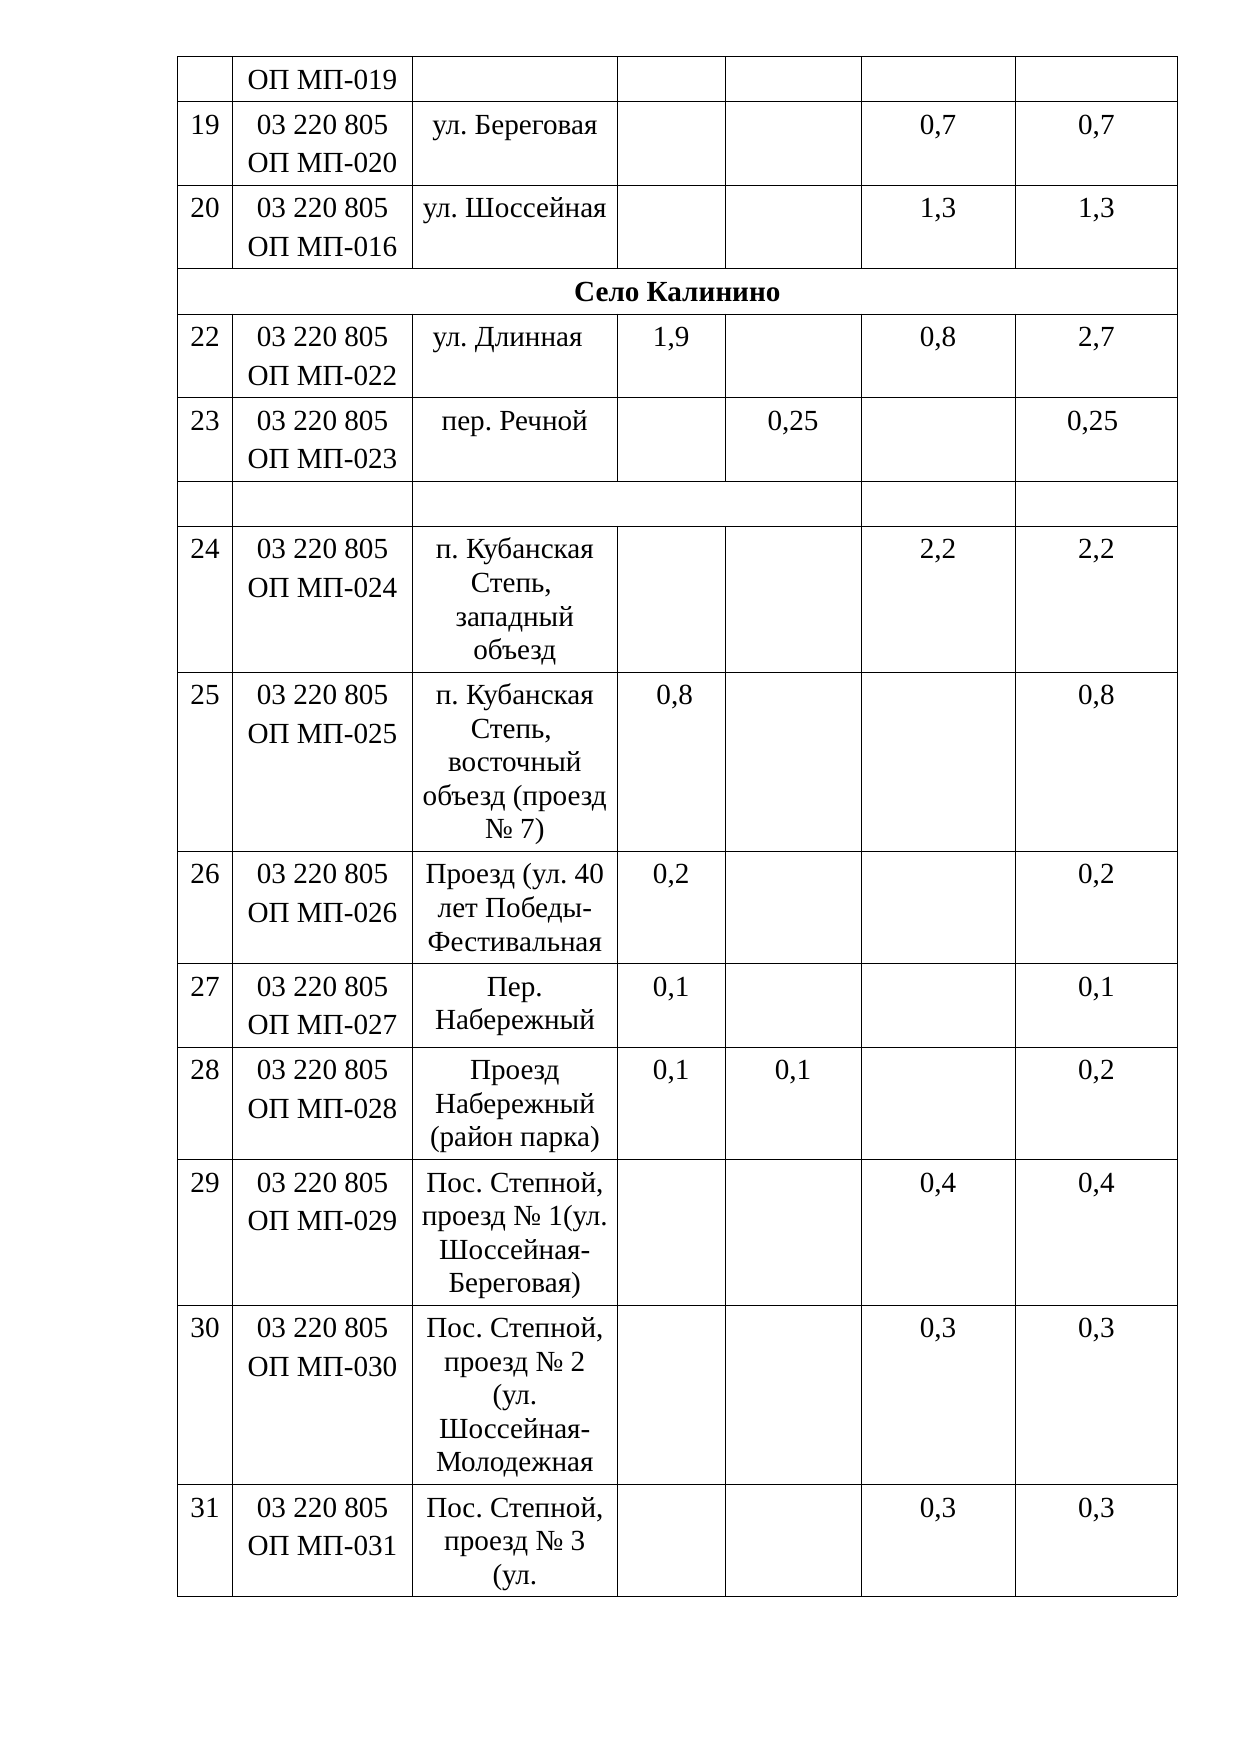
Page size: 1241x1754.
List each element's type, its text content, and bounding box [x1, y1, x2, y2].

table_cell [726, 852, 861, 963]
table_cell [862, 482, 1015, 526]
table_cell 19 [178, 102, 232, 185]
table_cell 29 [178, 1160, 232, 1304]
table_cell Проезд Набережный (район парка) [413, 1048, 617, 1159]
table_cell [862, 1048, 1015, 1159]
table_cell 03 220 805 ОП МП-024 [233, 527, 412, 672]
table_cell [178, 57, 232, 101]
table_cell 0,3 [862, 1306, 1015, 1484]
table_cell 03 220 805 ОП МП-022 [233, 315, 412, 397]
table_cell 28 [178, 1048, 232, 1159]
table_cell Пос. Степной, проезд № 2 (ул. Шоссейная-Молодежная [413, 1306, 617, 1484]
table_cell 0,1 [618, 964, 725, 1047]
table_cell [618, 186, 725, 268]
table_cell п. Кубанская Степь, западный объезд [413, 527, 617, 672]
table_cell 0,1 [726, 1048, 861, 1159]
table_cell [862, 673, 1015, 851]
table_cell 1,3 [862, 186, 1015, 268]
table_cell [233, 482, 412, 526]
table_cell [1016, 57, 1177, 101]
table_cell 30 [178, 1306, 232, 1484]
table_cell 03 220 805 ОП МП-031 [233, 1485, 412, 1596]
table_cell [726, 1485, 861, 1596]
table_cell [862, 852, 1015, 963]
table_cell 0,1 [1016, 964, 1177, 1047]
table_cell 1,3 [1016, 186, 1177, 268]
table_cell 0,25 [726, 398, 861, 481]
table_cell 2,2 [862, 527, 1015, 672]
table_cell 2,2 [1016, 527, 1177, 672]
table_cell Пос. Степной, проезд № 3 (ул. [413, 1485, 617, 1596]
table_cell 23 [178, 398, 232, 481]
table_cell 03 220 805 ОП МП-026 [233, 852, 412, 963]
table_cell 0,7 [1016, 102, 1177, 185]
table_cell 25 [178, 673, 232, 851]
table_cell 03 220 805 ОП МП-016 [233, 186, 412, 268]
table_cell 0,2 [1016, 1048, 1177, 1159]
table_cell [618, 527, 725, 672]
table_cell Пос. Степной, проезд № 1(ул. Шоссейная-Береговая) [413, 1160, 617, 1304]
table_cell 0,25 [1016, 398, 1177, 481]
table_cell 03 220 805 ОП МП-023 [233, 398, 412, 481]
table_cell 0,3 [1016, 1485, 1177, 1596]
table_cell 0,8 [862, 315, 1015, 397]
table_cell 20 [178, 186, 232, 268]
table_cell 24 [178, 527, 232, 672]
table_cell [413, 482, 861, 526]
table_cell [726, 1306, 861, 1484]
table_cell 0,3 [1016, 1306, 1177, 1484]
table_cell 0,2 [618, 852, 725, 963]
table_cell 31 [178, 1485, 232, 1596]
table_cell ул. Длинная [413, 315, 617, 397]
table_cell [726, 57, 861, 101]
table_cell 0,2 [1016, 852, 1177, 963]
table_cell 26 [178, 852, 232, 963]
table_cell [618, 1306, 725, 1484]
table_cell [726, 964, 861, 1047]
table_cell 0,3 [862, 1485, 1015, 1596]
table_cell [618, 1160, 725, 1304]
table_cell [618, 1485, 725, 1596]
table_cell п. Кубанская Степь, восточный объезд (проезд № 7) [413, 673, 617, 851]
table_cell [862, 964, 1015, 1047]
table_cell 0,4 [862, 1160, 1015, 1304]
table_cell [862, 57, 1015, 101]
table_cell 03 220 805 ОП МП-030 [233, 1306, 412, 1484]
table_cell 0,1 [618, 1048, 725, 1159]
table_cell [618, 398, 725, 481]
table_cell [862, 398, 1015, 481]
table_cell [726, 673, 861, 851]
table_cell Село Калинино [178, 269, 1177, 313]
table_cell 0,7 [862, 102, 1015, 185]
table_cell 27 [178, 964, 232, 1047]
table_cell [618, 102, 725, 185]
table_cell [726, 102, 861, 185]
table_cell Пер. Набережный [413, 964, 617, 1047]
table_cell ул. Береговая [413, 102, 617, 185]
table_cell 03 220 805 ОП МП-025 [233, 673, 412, 851]
table_cell [726, 527, 861, 672]
table_cell 1,9 [618, 315, 725, 397]
table_cell 03 220 805 ОП МП-028 [233, 1048, 412, 1159]
table_cell пер. Речной [413, 398, 617, 481]
table_cell Проезд (ул. 40 лет Победы-Фестивальная [413, 852, 617, 963]
table_cell [178, 482, 232, 526]
table_cell [726, 186, 861, 268]
table_cell [726, 315, 861, 397]
table_cell 0,8 [1016, 673, 1177, 851]
table_cell 22 [178, 315, 232, 397]
table_cell [618, 57, 725, 101]
table_cell ОП МП-019 [233, 57, 412, 101]
table_cell 03 220 805 ОП МП-029 [233, 1160, 412, 1304]
table_cell 0,8 [618, 673, 725, 851]
table_cell 2,7 [1016, 315, 1177, 397]
table_cell 03 220 805 ОП МП-020 [233, 102, 412, 185]
table_cell [413, 57, 617, 101]
table_cell [1016, 482, 1177, 526]
table_cell 0,4 [1016, 1160, 1177, 1304]
table_cell [726, 1160, 861, 1304]
table_cell ул. Шоссейная [413, 186, 617, 268]
table_cell 03 220 805 ОП МП-027 [233, 964, 412, 1047]
